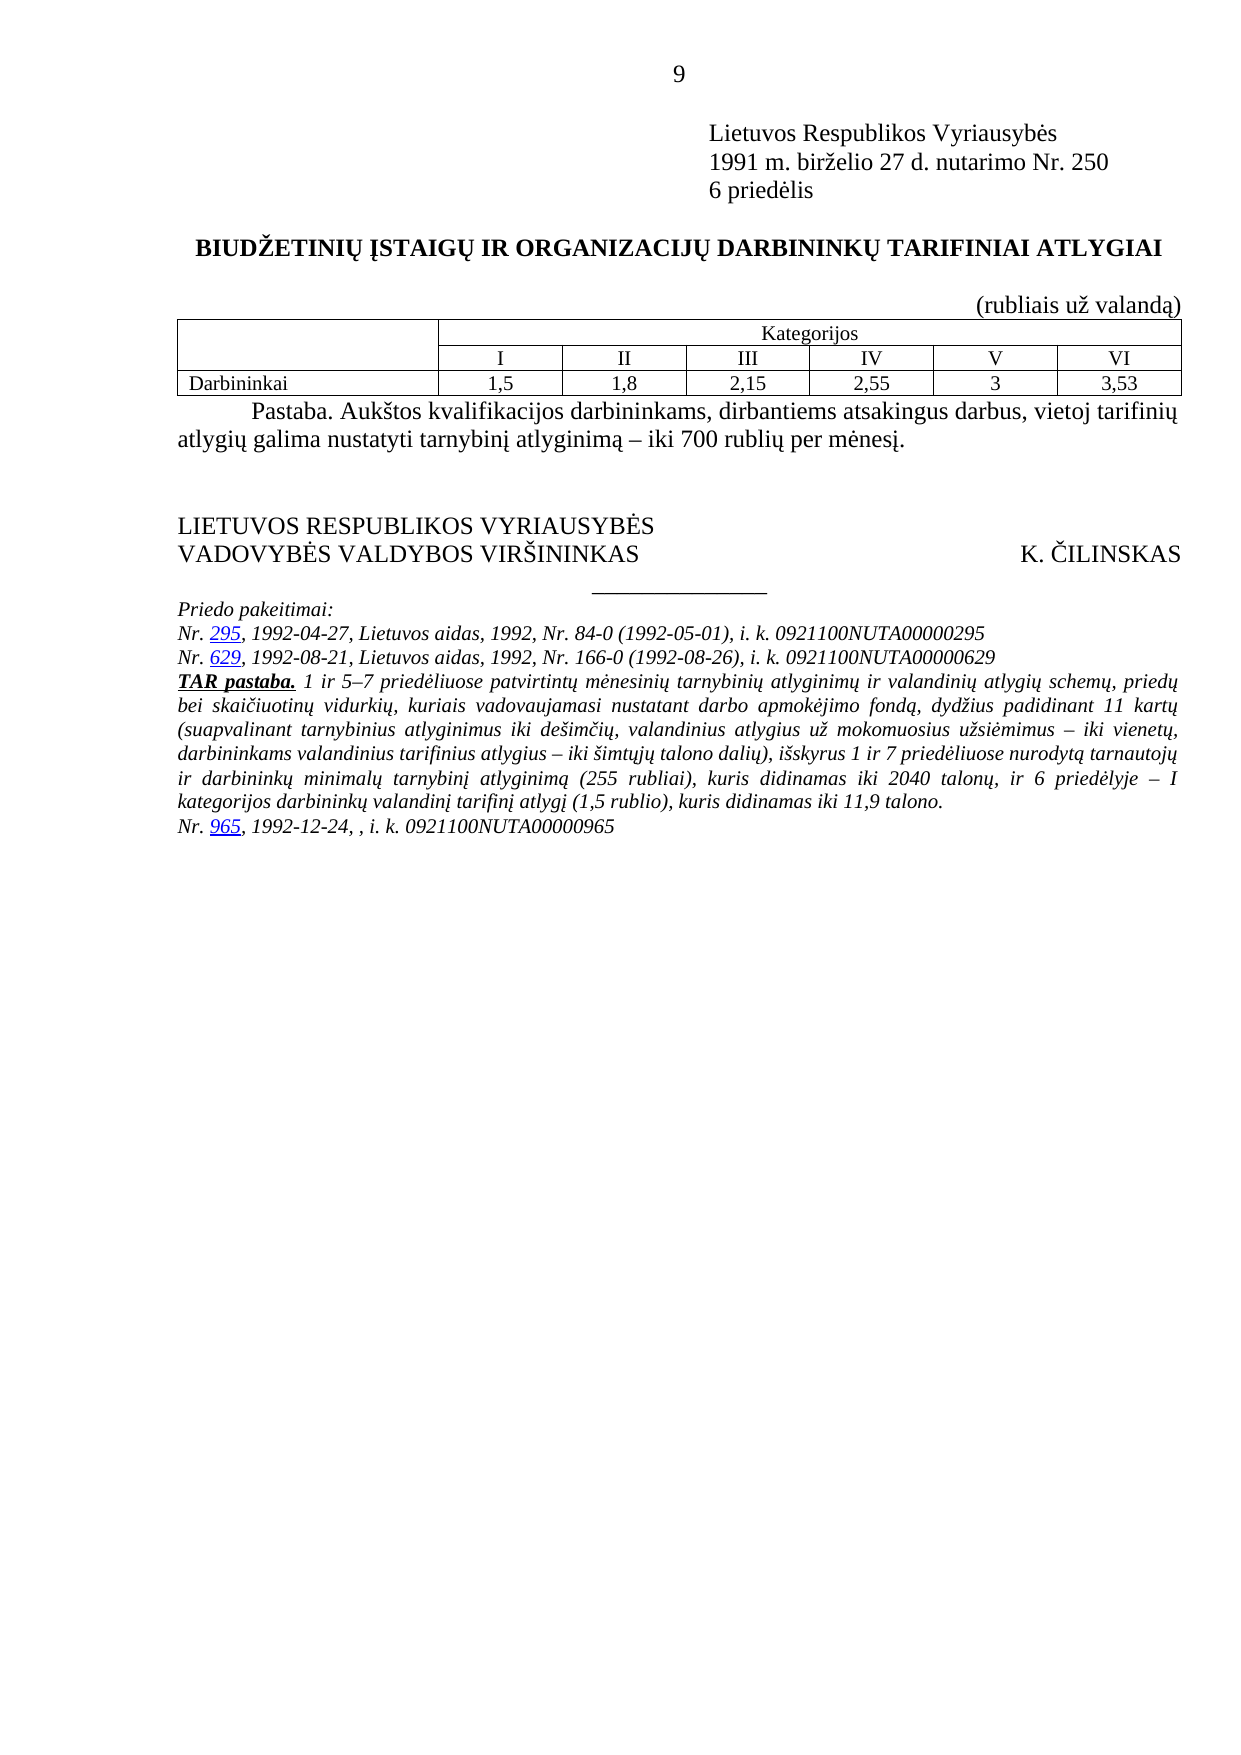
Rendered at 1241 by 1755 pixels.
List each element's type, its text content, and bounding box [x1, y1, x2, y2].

text Nr. 965, 1992-12-24, , i. k. 0921100NUTA00000965 [177, 813, 1181, 838]
table_cell Darbininkai [178, 371, 438, 395]
table_cell 3,53 [1058, 371, 1181, 395]
text 1991 m. birželio 27 d. nutarimo Nr. 250 [177, 147, 1181, 176]
table_cell II [563, 346, 686, 369]
table_header [178, 320, 438, 369]
table_cell V [934, 346, 1057, 369]
table_cell VI [1058, 346, 1181, 369]
table_cell 2,55 [810, 371, 933, 395]
table_cell 3 [934, 371, 1057, 395]
text LIETUVOS RESPUBLIKOS VYRIAUSYBĖS [177, 511, 1181, 539]
text TAR pastaba. 1 ir 5–7 priedėliuose patvirtintų mėnesinių tarnybinių atlyginimų ir valandinių atlygių schemų, priedų bei skaičiuotinų vidurkių, kuriais vadovaujamasi nustatant darbo apmokėjimo fondą, dydžius padidinant 11 kartų (suapvalinant tarnybinius atlyginimus iki dešimčių, valandinius atlygius už mokomuosius užsiėmimus – iki vienetų, darbininkams valandinius tarifinius atlygius – iki šimtųjų talono dalių), išskyrus 1 ir 7 priedėliuose nurodytą tarnautojų ir darbininkų minimalų tarnybinį atlyginimą (255 rubliai), kuris didinamas iki 2040 talonų, ir 6 priedėlyje – I kategorijos darbininkų valandinį tarifinį atlygį (1,5 rublio), kuris didinamas iki 11,9 talono. [177, 669, 1181, 813]
text Nr. 629, 1992-08-21, Lietuvos aidas, 1992, Nr. 166-0 (1992-08-26), i. k. 0921100NUTA00000629 [177, 645, 1181, 669]
table_header Kategorijos [439, 320, 1181, 344]
text VADOVYBĖS VALDYBOS VIRŠININKAS K. ČILINSKAS [177, 539, 1181, 568]
table_cell III [687, 346, 809, 369]
text Priedo pakeitimai: [177, 597, 1181, 621]
table_cell I [439, 346, 562, 369]
text Lietuvos Respublikos Vyriausybės [709, 118, 1181, 147]
table_cell 1,8 [563, 371, 686, 395]
text Nr. 295, 1992-04-27, Lietuvos aidas, 1992, Nr. 84-0 (1992-05-01), i. k. 0921100NUTA00000295 [177, 621, 1181, 645]
table_cell 1,5 [439, 371, 562, 395]
text ______________ [177, 568, 1181, 597]
text 6 priedėlis [177, 176, 1181, 204]
table_cell 2,15 [687, 371, 809, 395]
text (rubliais už valandą) [177, 291, 1181, 319]
text Pastaba. Aukštos kvalifikacijos darbininkams, dirbantiems atsakingus darbus, vietoj tarifinių atlygių galima nustatyti tarnybinį atlyginimą – iki 700 rublių per mėnesį. [177, 396, 1181, 453]
text Biudžetinių įstaigų ir organizacijų darbininkų tarifiniai atlygiai [177, 233, 1181, 262]
table_cell IV [810, 346, 933, 369]
